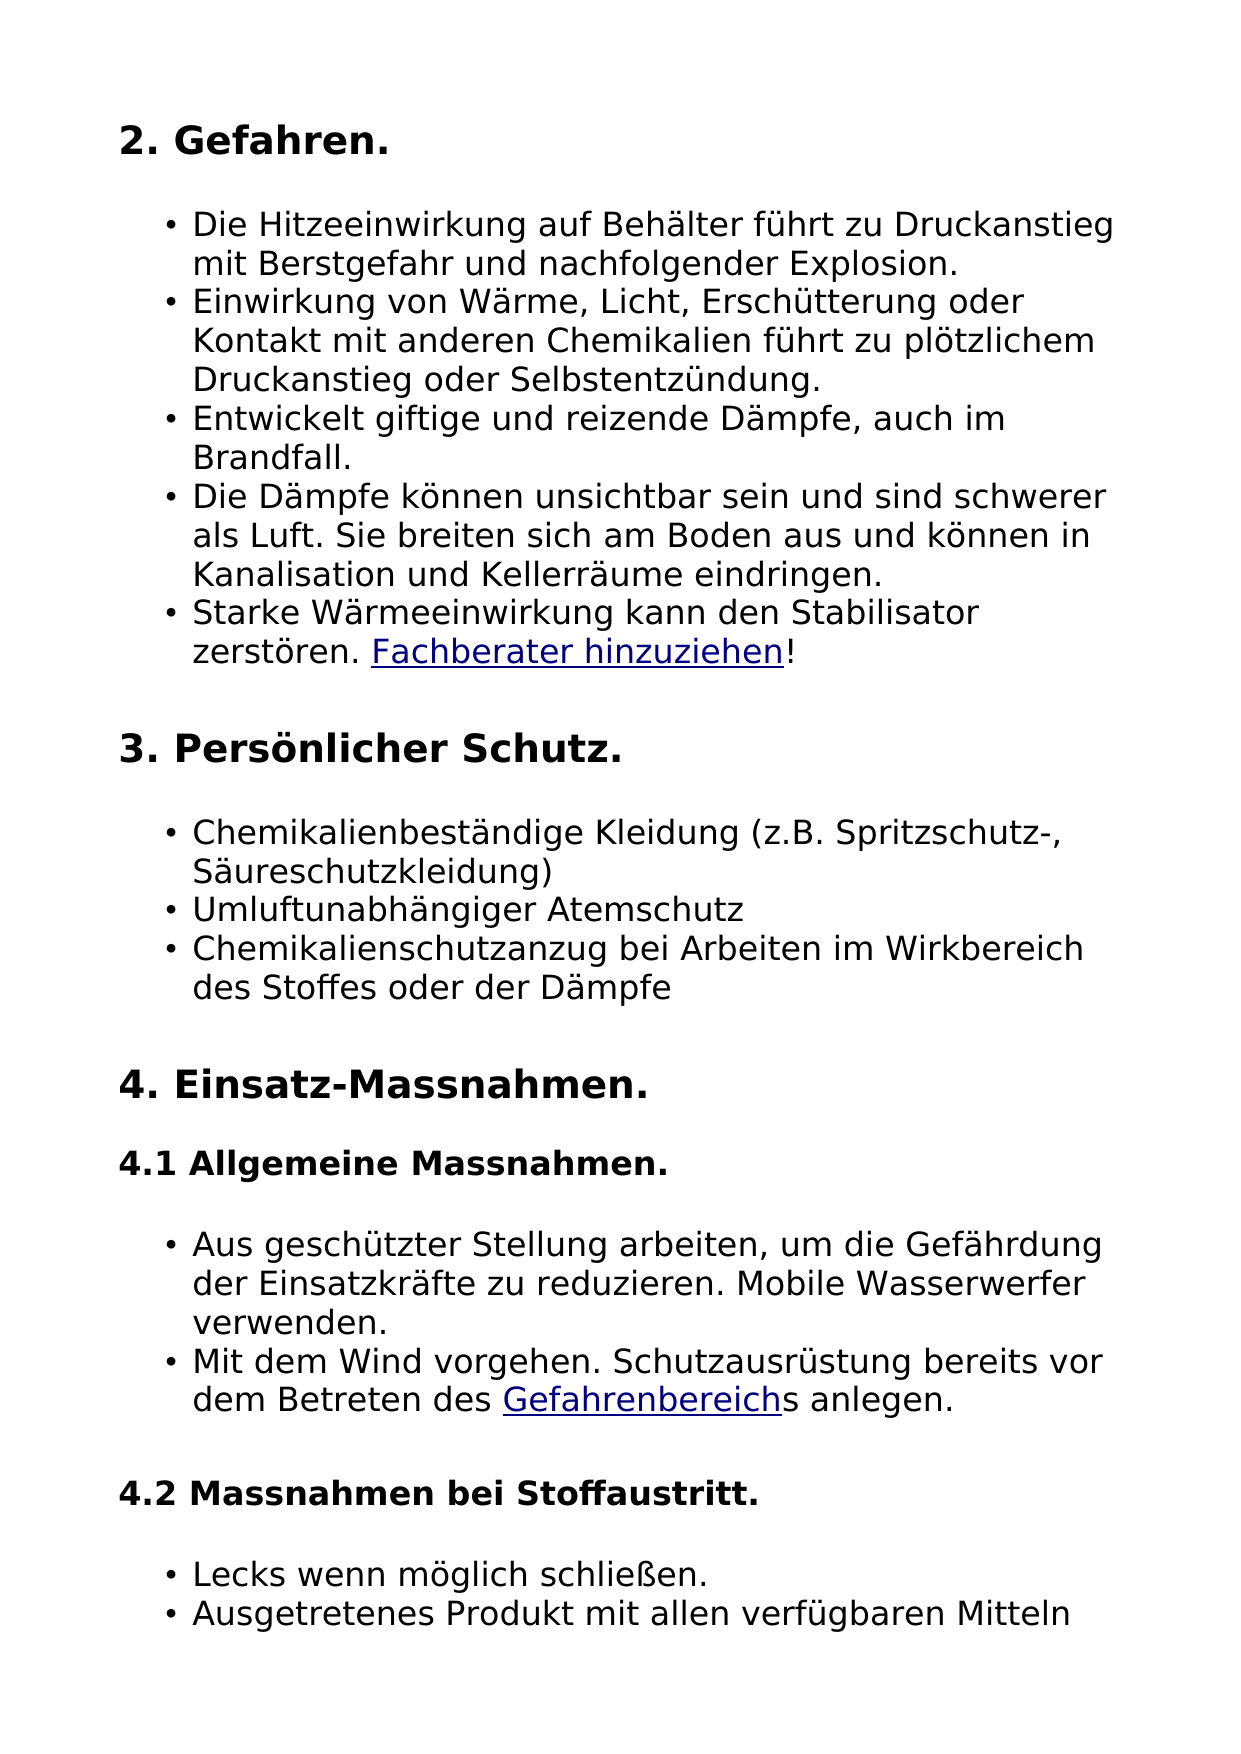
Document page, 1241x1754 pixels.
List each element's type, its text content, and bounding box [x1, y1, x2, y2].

list Umluftunabhängiger Atemschutz [177, 891, 1122, 930]
list Mit dem Wind vorgehen. Schutzausrüstung bereits vor dem Betreten des Gefahrenbereichs anlegen. [177, 1342, 1122, 1420]
list Ausgetretenes Produkt mit allen verfügbaren Mitteln [177, 1594, 1122, 1633]
list Einwirkung von Wärme, Licht, Erschütterung oder Kontakt mit anderen Chemikalien führt zu plötzlichem Druckanstieg oder Selbstentzündung. [177, 283, 1122, 399]
list Entwickelt giftige und reizende Dämpfe, auch im Brandfall. [177, 399, 1122, 477]
subtitle 4. Einsatz-Massnahmen. [118, 1062, 1122, 1107]
subtitle 2. Gefahren. [118, 118, 1122, 163]
list Starke Wärmeeinwirkung kann den Stabilisator zerstören. Fachberater hinzuziehen! [177, 594, 1122, 672]
list Aus geschützter Stellung arbeiten, um die Gefährdung der Einsatzkräfte zu reduzieren. Mobile Wasserwerfer verwenden. [177, 1226, 1122, 1342]
list Die Dämpfe können unsichtbar sein und sind schwerer als Luft. Sie breiten sich am Boden aus und können in Kanalisation und Kellerräume eindringen. [177, 477, 1122, 594]
subtitle 3. Persönlicher Schutz. [118, 726, 1122, 771]
list Chemikalienbeständige Kleidung (z.B. Spritzschutz-, Säureschutzkleidung) [177, 813, 1122, 891]
list Lecks wenn möglich schließen. [177, 1555, 1122, 1594]
list Die Hitzeeinwirkung auf Behälter führt zu Druckanstieg mit Berstgefahr und nachfolgender Explosion. [177, 205, 1122, 283]
subtitle 4.1 Allgemeine Massnahmen. [118, 1145, 1122, 1183]
subtitle 4.2 Massnahmen bei Stoffaustritt. [118, 1474, 1122, 1513]
list Chemikalienschutzanzug bei Arbeiten im Wirkbereich des Stoffes oder der Dämpfe [177, 930, 1122, 1007]
